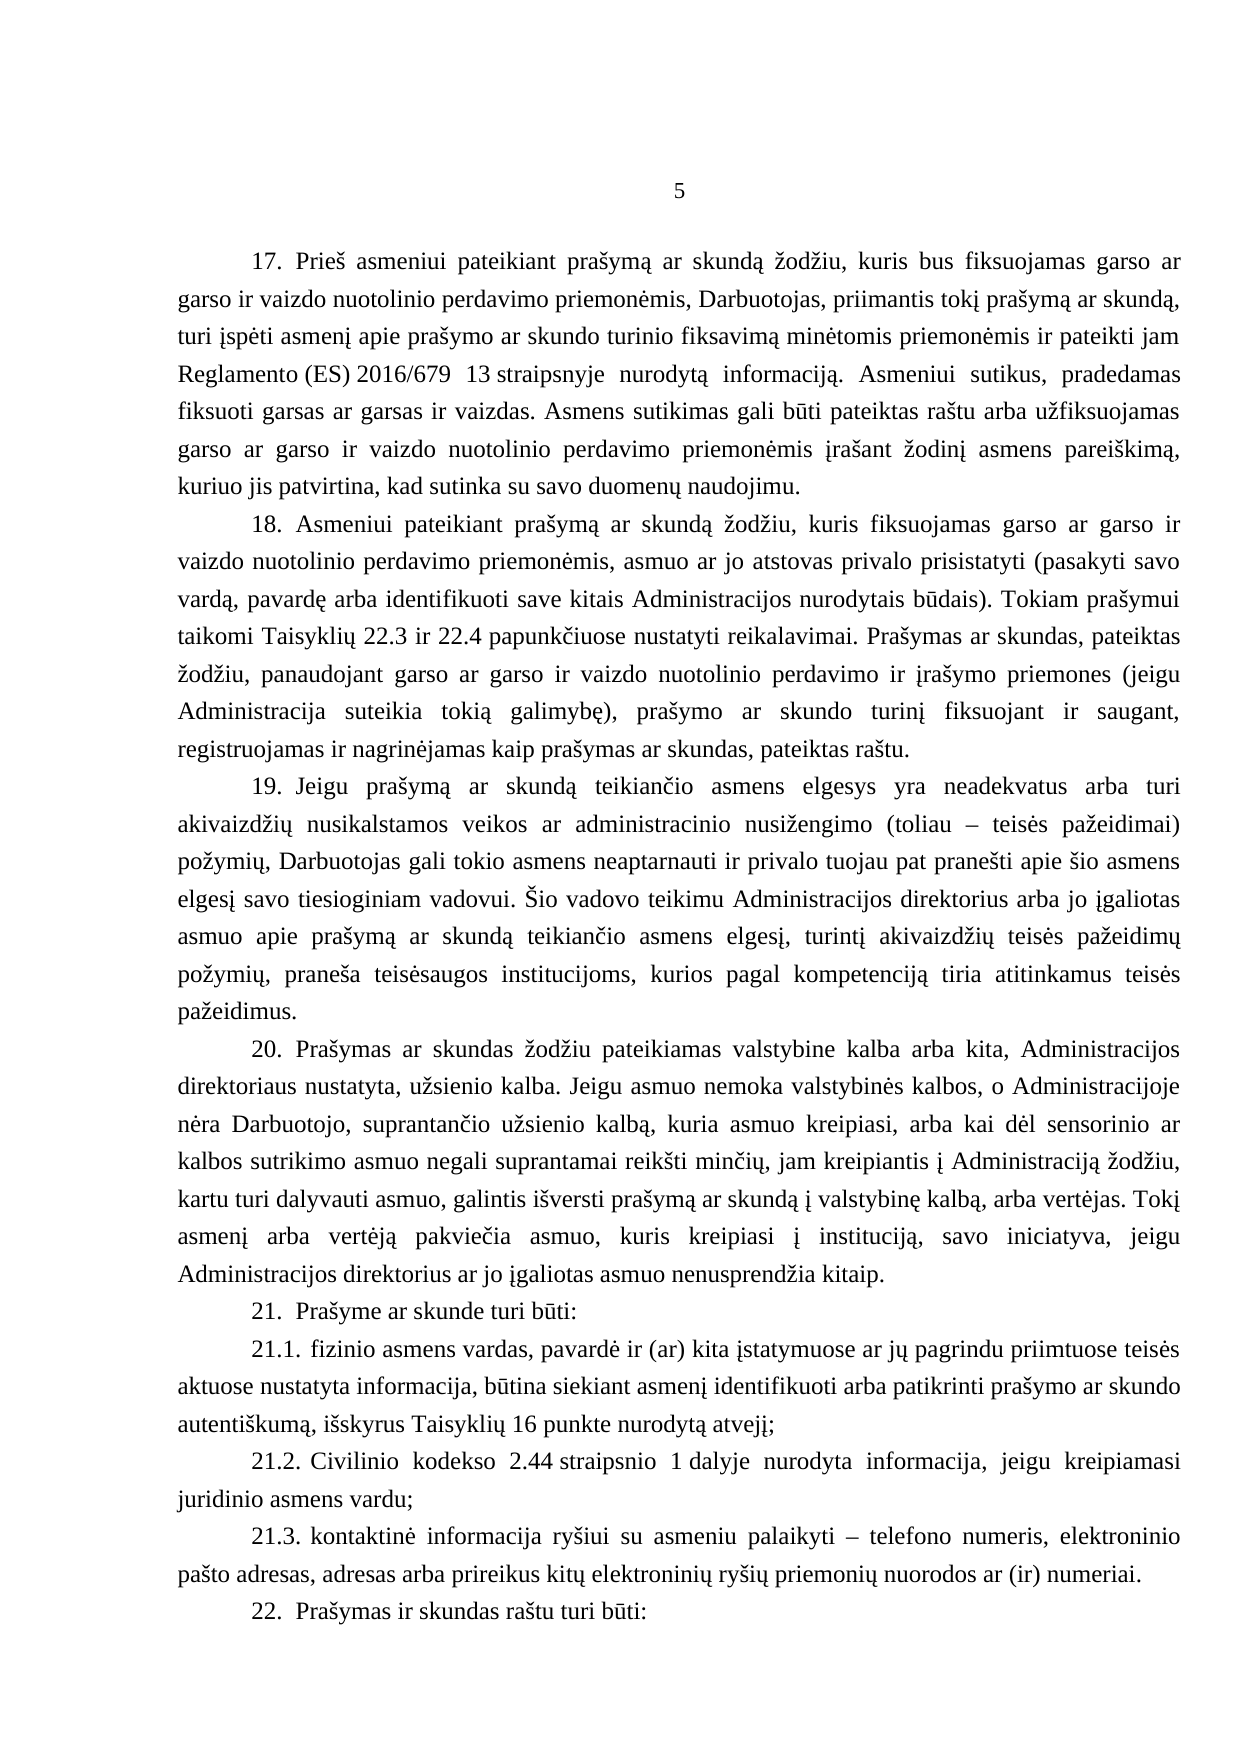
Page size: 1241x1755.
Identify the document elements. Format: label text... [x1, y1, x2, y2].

text 21.3. kontaktinė informacija ryšiui su asmeniu palaikyti – telefono numeris, elektroninio pašto adresas, adresas arba prireikus kitų elektroninių ryšių priemonių nuorodos ar (ir) numeriai. [177, 1513, 1181, 1588]
text 21.2. Civilinio kodekso 2.44 straipsnio 1 dalyje nurodyta informacija, jeigu kreipiamasi juridinio asmens vardu; [177, 1438, 1181, 1513]
text 21.1. fizinio asmens vardas, pavardė ir (ar) kita įstatymuose ar jų pagrindu priimtuose teisės aktuose nustatyta informacija, būtina siekiant asmenį identifikuoti arba patikrinti prašymo ar skundo autentiškumą, išskyrus Taisyklių 16 punkte nurodytą atvejį; [177, 1325, 1181, 1438]
text 22. Prašymas ir skundas raštu turi būti: [177, 1588, 1181, 1625]
text 17. Prieš asmeniui pateikiant prašymą ar skundą žodžiu, kuris bus fiksuojamas garso ar garso ir vaizdo nuotolinio perdavimo priemonėmis, Darbuotojas, priimantis tokį prašymą ar skundą, turi įspėti asmenį apie prašymo ar skundo turinio fiksavimą minėtomis priemonėmis ir pateikti jam Reglamento (ES) 2016/679 13 straipsnyje nurodytą informaciją. Asmeniui sutikus, pradedamas fiksuoti garsas ar garsas ir vaizdas. Asmens sutikimas gali būti pateiktas raštu arba užfiksuojamas garso ar garso ir vaizdo nuotolinio perdavimo priemonėmis įrašant žodinį asmens pareiškimą, kuriuo jis patvirtina, kad sutinka su savo duomenų naudojimu. [177, 238, 1181, 500]
text 21. Prašyme ar skunde turi būti: [177, 1288, 1181, 1325]
text 19. Jeigu prašymą ar skundą teikiančio asmens elgesys yra neadekvatus arba turi akivaizdžių nusikalstamos veikos ar administracinio nusižengimo (toliau – teisės pažeidimai) požymių, Darbuotojas gali tokio asmens neaptarnauti ir privalo tuojau pat pranešti apie šio asmens elgesį savo tiesioginiam vadovui. Šio vadovo teikimu Administracijos direktorius arba jo įgaliotas asmuo apie prašymą ar skundą teikiančio asmens elgesį, turintį akivaizdžių teisės pažeidimų požymių, praneša teisėsaugos institucijoms, kurios pagal kompetenciją tiria atitinkamus teisės pažeidimus. [177, 763, 1181, 1025]
text 20. Prašymas ar skundas žodžiu pateikiamas valstybine kalba arba kita, Administracijos direktoriaus nustatyta, užsienio kalba. Jeigu asmuo nemoka valstybinės kalbos, o Administracijoje nėra Darbuotojo, suprantančio užsienio kalbą, kuria asmuo kreipiasi, arba kai dėl sensorinio ar kalbos sutrikimo asmuo negali suprantamai reikšti minčių, jam kreipiantis į Administraciją žodžiu, kartu turi dalyvauti asmuo, galintis išversti prašymą ar skundą į valstybinę kalbą, arba vertėjas. Tokį asmenį arba vertėją pakviečia asmuo, kuris kreipiasi į instituciją, savo iniciatyva, jeigu Administracijos direktorius ar jo įgaliotas asmuo nenusprendžia kitaip. [177, 1025, 1181, 1288]
text 18. Asmeniui pateikiant prašymą ar skundą žodžiu, kuris fiksuojamas garso ar garso ir vaizdo nuotolinio perdavimo priemonėmis, asmuo ar jo atstovas privalo prisistatyti (pasakyti savo vardą, pavardę arba identifikuoti save kitais Administracijos nurodytais būdais). Tokiam prašymui taikomi Taisyklių 22.3 ir 22.4 papunkčiuose nustatyti reikalavimai. Prašymas ar skundas, pateiktas žodžiu, panaudojant garso ar garso ir vaizdo nuotolinio perdavimo ir įrašymo priemones (jeigu Administracija suteikia tokią galimybę), prašymo ar skundo turinį fiksuojant ir saugant, registruojamas ir nagrinėjamas kaip prašymas ar skundas, pateiktas raštu. [177, 500, 1181, 763]
